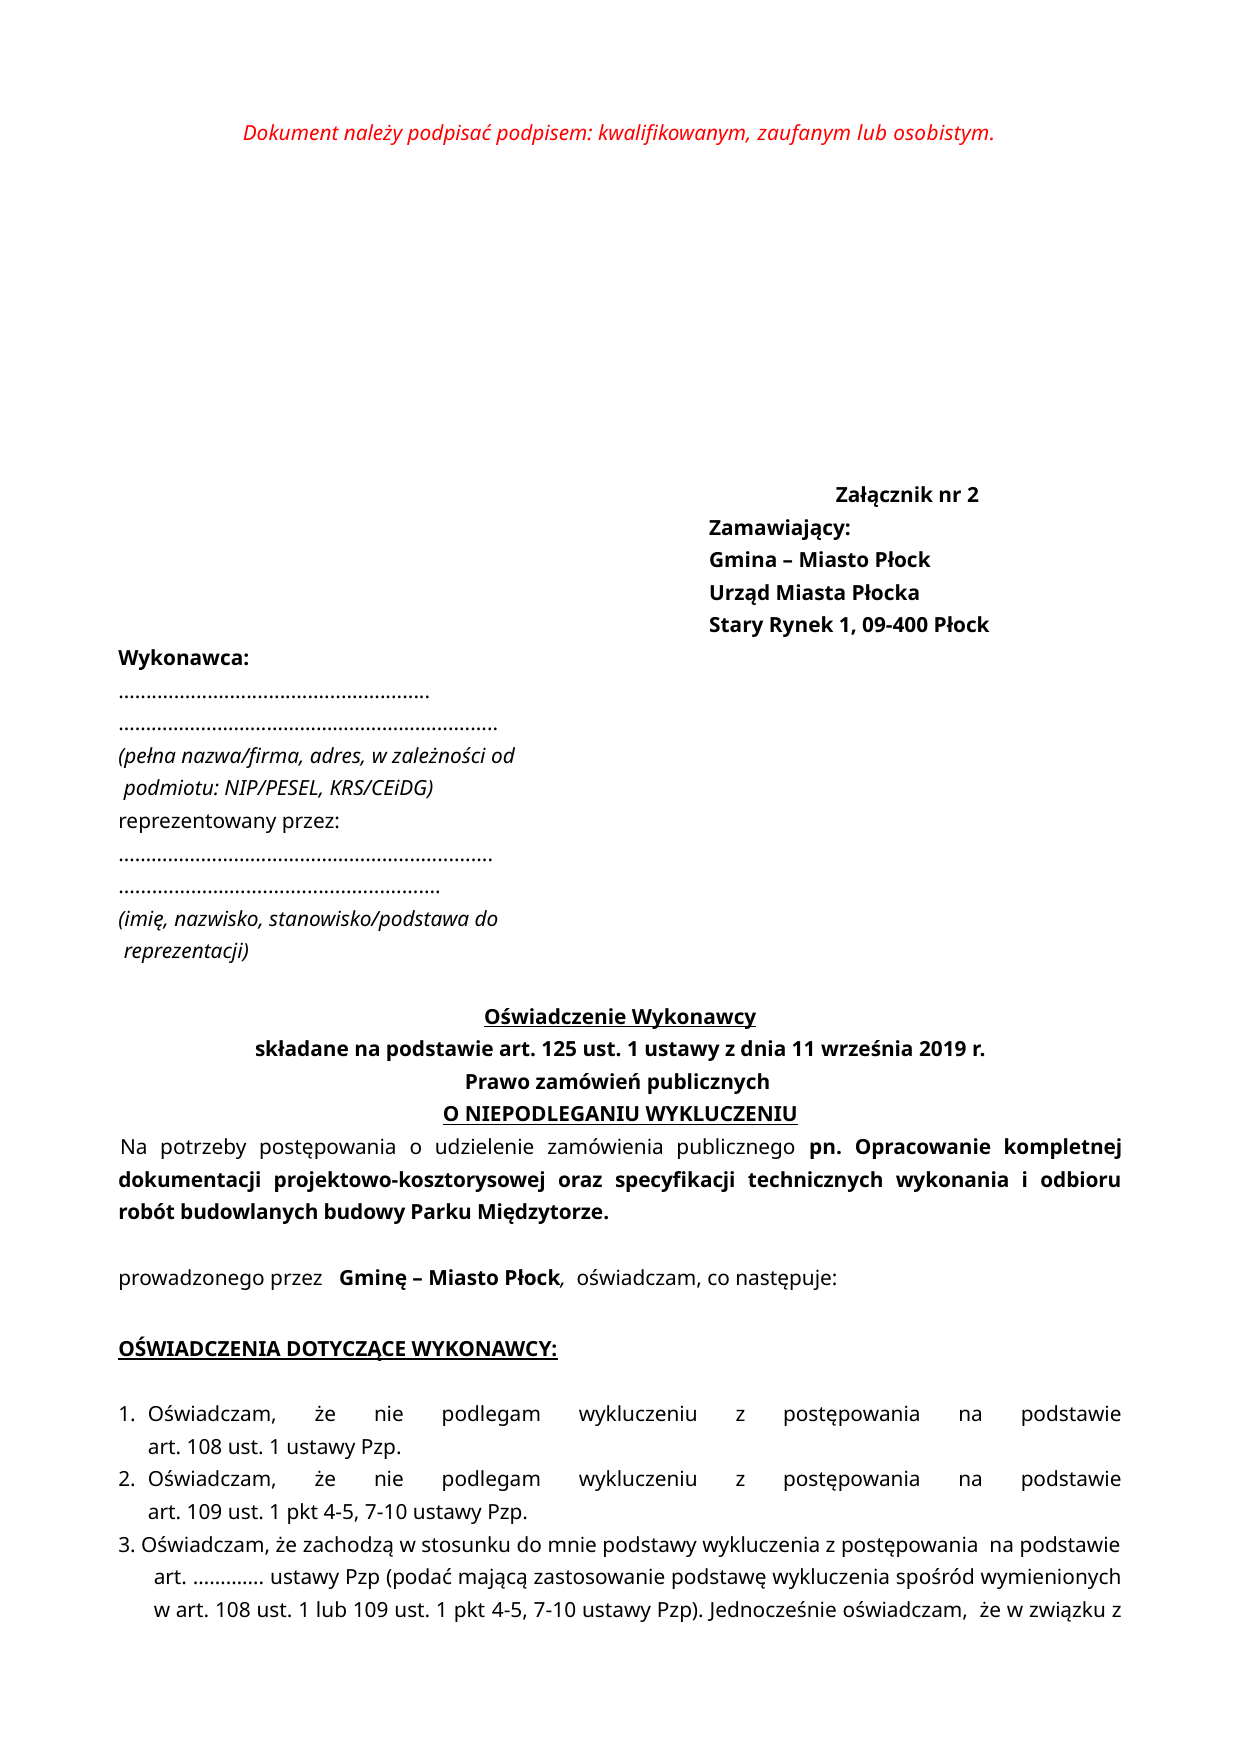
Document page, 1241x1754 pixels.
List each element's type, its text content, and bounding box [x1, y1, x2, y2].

text Stary Rynek 1, 09-400 Płock [118, 611, 1122, 639]
text ……………………………………………................. [118, 839, 1122, 867]
text podmiotu: NIP/PESEL, KRS/CEiDG) [118, 773, 1122, 802]
text .............……….................................... [118, 871, 1122, 900]
text …..................................................... [118, 676, 1122, 704]
text składane na podstawie art. 125 ust. 1 ustawy z dnia 11 września 2019 r. [118, 1034, 1122, 1063]
text Dokument należy podpisać podpisem: kwalifikowanym, zaufanym lub osobistym. [118, 118, 1122, 147]
text 1. Oświadczam, że nie podlegam wykluczeniu z postępowania na podstawie art. 108 ust. 1 ustawy Pzp. [118, 1399, 1122, 1460]
text Gmina – Miasto Płock [118, 545, 1122, 574]
text prowadzonego przez Gminę – Miasto Płock, oświadczam, co następuje: [118, 1263, 1122, 1291]
text Załącznik nr 2 [118, 480, 1122, 508]
text Na potrzeby postępowania o udzielenie zamówienia publicznego pn. Opracowanie kompletnej dokumentacji projektowo-kosztorysowej oraz specyfikacji technicznych wykonania i odbioru robót budowlanych budowy Parku Międzytorze. [118, 1132, 1122, 1226]
text reprezentowany przez: [118, 806, 1122, 834]
text Zamawiający: [118, 513, 1122, 541]
text Prawo zamówień publicznych [118, 1067, 1122, 1095]
text (imię, nazwisko, stanowisko/podstawa do [118, 904, 1122, 932]
text Wykonawca: [118, 643, 1122, 672]
text 3. Oświadczam, że zachodzą w stosunku do mnie podstawy wykluczenia z postępowania na podstawie art. …………. ustawy Pzp (podać mającą zastosowanie podstawę wykluczenia spośród wymienionych w art. 108 ust. 1 lub 109 ust. 1 pkt 4-5, 7-10 ustawy Pzp). Jednocześnie oświadczam, że w związku z [118, 1530, 1122, 1623]
text Urząd Miasta Płocka [118, 578, 1122, 606]
text 2. Oświadczam, że nie podlegam wykluczeniu z postępowania na podstawie art. 109 ust. 1 pkt 4-5, 7-10 ustawy Pzp. [118, 1464, 1122, 1526]
text O NIEPODLEGANIU WYKLUCZENIU [118, 1099, 1122, 1128]
text Oświadczenie Wykonawcy [118, 1002, 1122, 1030]
text …………………………………………………............ [118, 708, 1122, 737]
text (pełna nazwa/firma, adres, w zależności od [118, 741, 1122, 769]
text OŚWIADCZENIA DOTYCZĄCE WYKONAWCY: [118, 1334, 1122, 1363]
text reprezentacji) [118, 937, 1122, 965]
